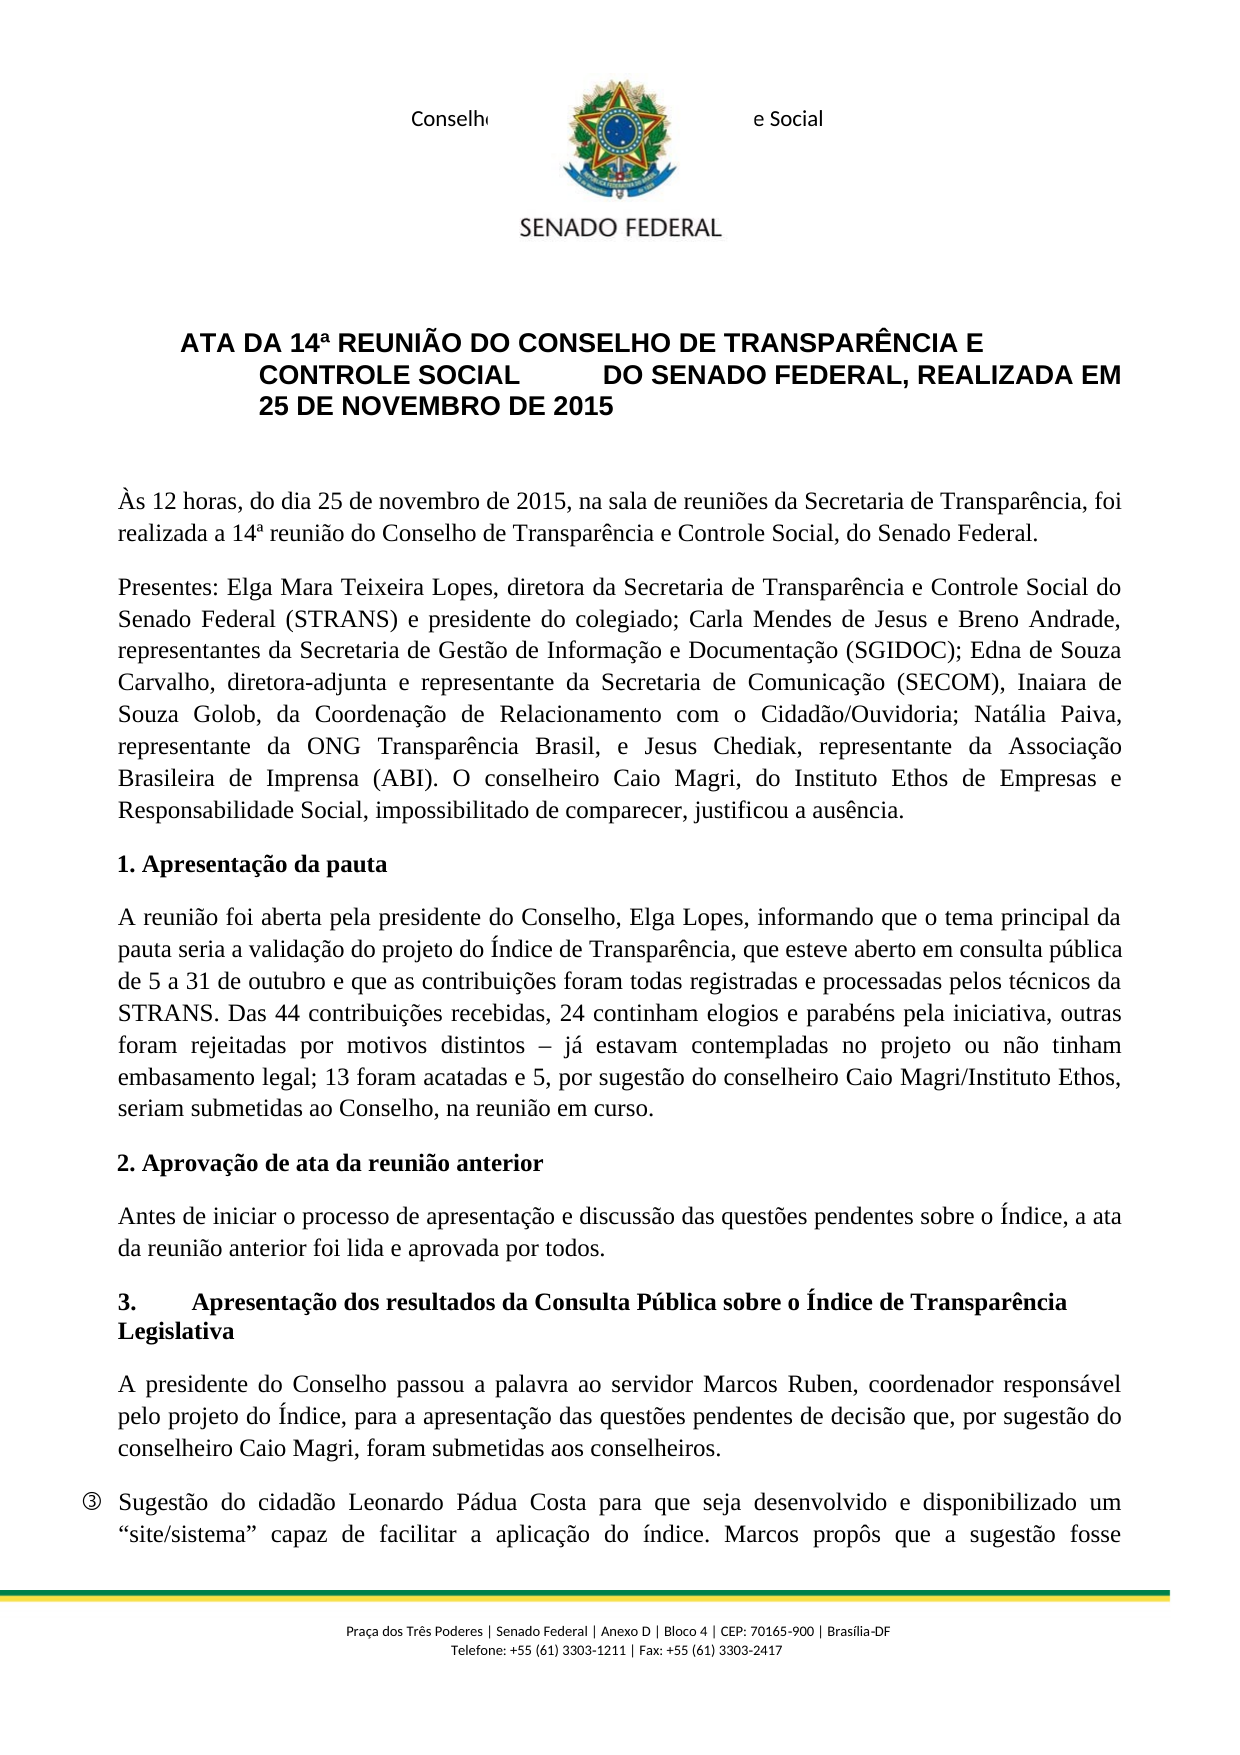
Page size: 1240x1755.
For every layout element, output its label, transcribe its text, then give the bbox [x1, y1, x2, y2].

subtitle Apresentação da pauta [117, 849, 1123, 878]
text ATA DA 14ª REUNIÃO DO CONSELHO DE TRANSPARÊNCIA E CONTROLE SOCIAL DO SENADO FEDERAL, REALIZADA EM 25 DE NOVEMBRO DE 2015 [180, 328, 1123, 421]
text Antes de iniciar o processo de apresentação e discussão das questões pendentes sobre o Índice, a ata da reunião anterior foi lida e aprovada por todos. [118, 1201, 1123, 1261]
subtitle Aprovação de ata da reunião anterior [117, 1148, 1123, 1176]
text A reunião foi aberta pela presidente do Conselho, Elga Lopes, informando que o tema principal da pauta seria a validação do projeto do Índice de Transparência, que esteve aberto em consulta pública de 5 a 31 de outubro e que as contribuições foram todas registradas e processadas pelos técnicos da STRANS. Das 44 contribuições recebidas, 24 continham elogios e parabéns pela iniciativa, outras foram rejeitadas por motivos distintos – já estavam contempladas no projeto ou não tinham embasamento legal; 13 foram acatadas e 5, por sugestão do conselheiro Caio Magri/Instituto Ethos, seriam submetidas ao Conselho, na reunião em curso. [118, 902, 1123, 1122]
text A presidente do Conselho passou a palavra ao servidor Marcos Ruben, coordenador responsável pelo projeto do Índice, para a apresentação das questões pendentes de decisão que, por sugestão do conselheiro Caio Magri, foram submetidas aos conselheiros. [118, 1369, 1123, 1462]
text Presentes: Elga Mara Teixeira Lopes, diretora da Secretaria de Transparência e Controle Social do Senado Federal (STRANS) e presidente do colegiado; Carla Mendes de Jesus e Breno Andrade, representantes da Secretaria de Gestão de Informação e Documentação (SGIDOC); Edna de Souza Carvalho, diretora-adjunta e representante da Secretaria de Comunicação (SECOM), Inaiara de Souza Golob, da Coordenação de Relacionamento com o Cidadão/Ouvidoria; Natália Paiva, representante da ONG Transparência Brasil, e Jesus Chediak, representante da Associação Brasileira de Imprensa (ABI). O conselheiro Caio Magri, do Instituto Ethos de Empresas e Responsabilidade Social, impossibilitado de comparecer, justificou a ausência. [118, 572, 1123, 824]
subtitle Apresentação dos resultados da Consulta Pública sobre o Índice de Transparência Legislativa [118, 1287, 1123, 1345]
list Sugestão do cidadão Leonardo Pádua Costa para que seja desenvolvido e disponibilizado um “site/sistema” capaz de facilitar a aplicação do índice. Marcos propôs que a sugestão fosse [81, 1487, 1123, 1548]
text Às 12 horas, do dia 25 de novembro de 2015, na sala de reuniões da Secretaria de Transparência, foi realizada a 14ª reunião do Conselho de Transparência e Controle Social, do Senado Federal. [118, 486, 1123, 547]
